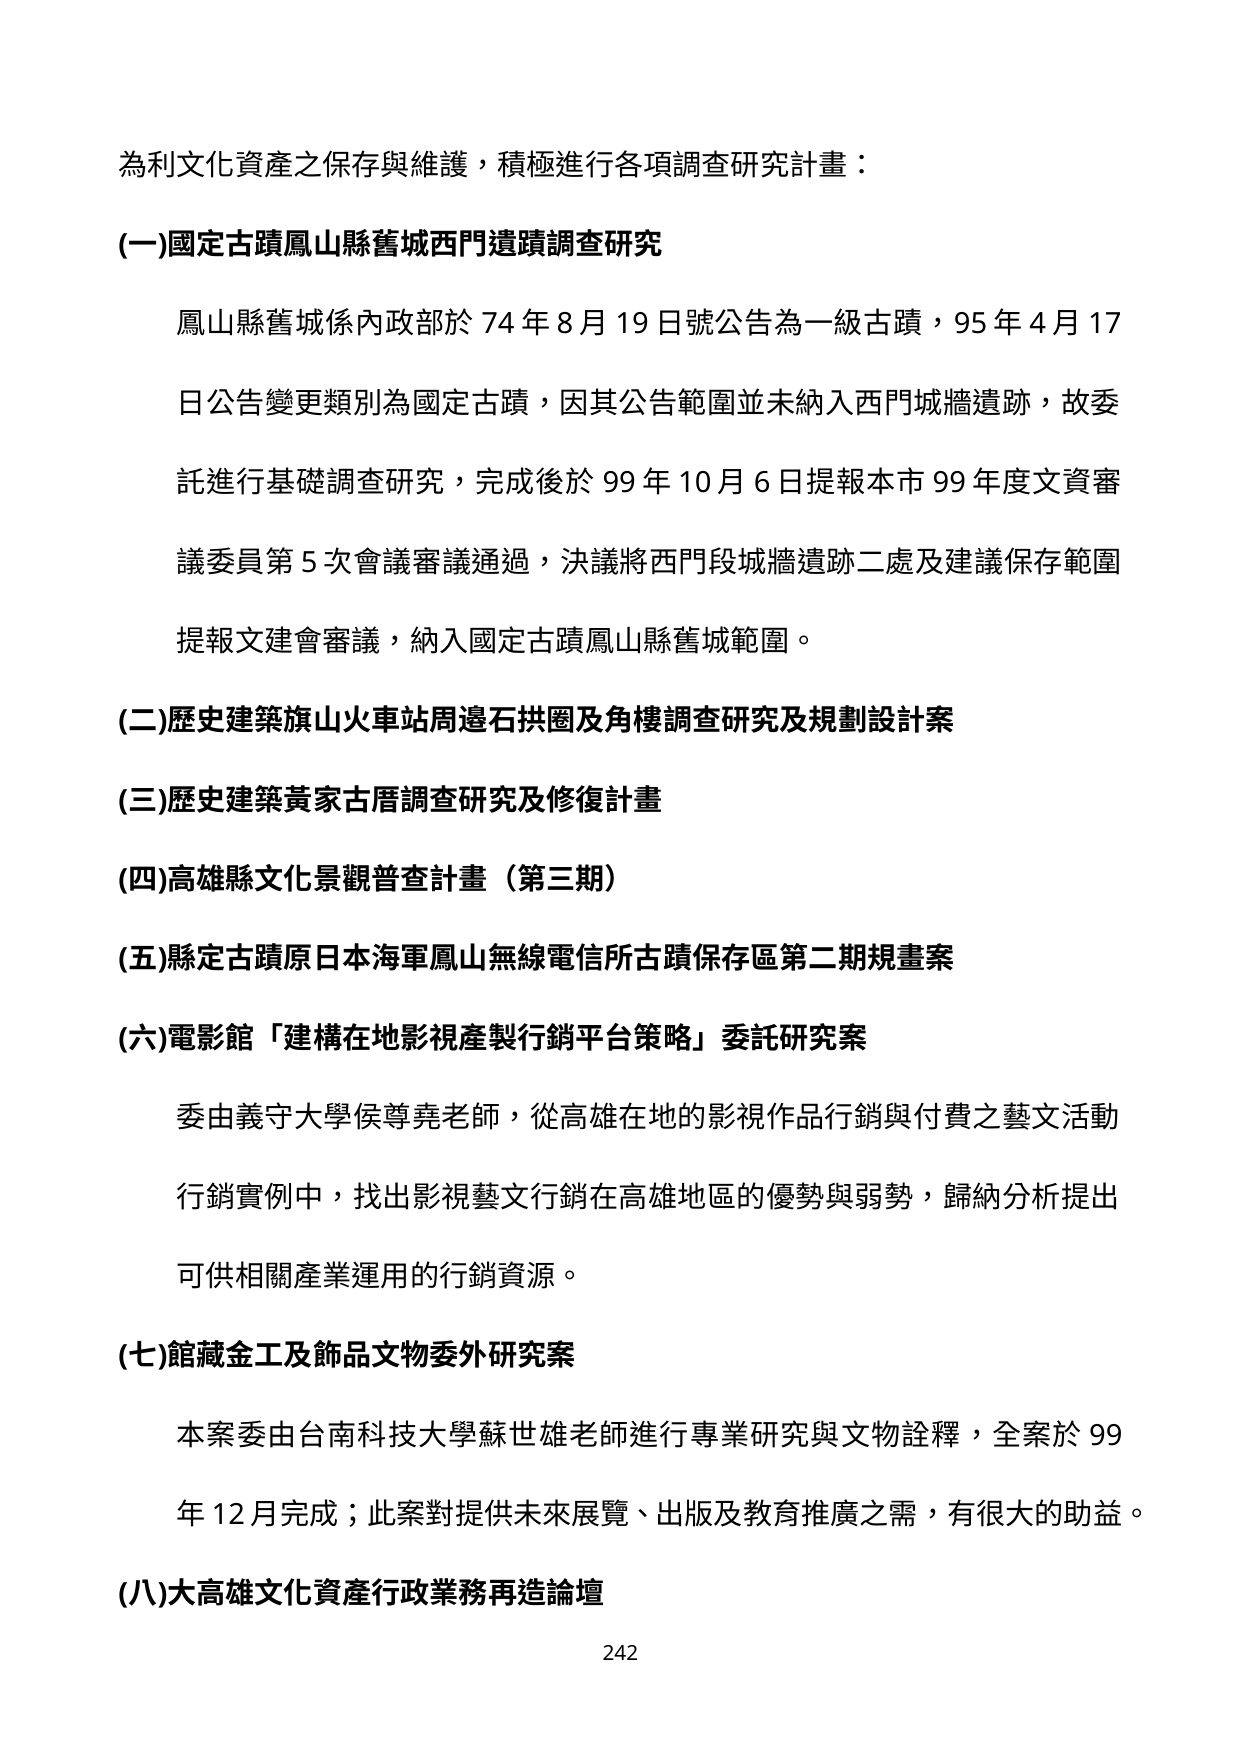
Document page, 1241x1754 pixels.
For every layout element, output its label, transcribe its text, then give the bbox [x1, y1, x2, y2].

text 委由義守大學侯尊堯老師，從高雄在地的影視作品行銷與付費之藝文活動行銷實例中，找出影視藝文行銷在高雄地區的優勢與弱勢，歸納分析提出可供相關產業運用的行銷資源。 [176, 1075, 1122, 1313]
text (二)歷史建築旗山火車站周邉石拱圈及角樓調查研究及規劃設計案 [118, 678, 1122, 758]
text (六)電影館「建構在地影視產製行銷平台策略」委託研究案 [118, 996, 1122, 1075]
text (八)大高雄文化資產行政業務再造論壇 [118, 1552, 1122, 1631]
text (三)歷史建築黃家古厝調查研究及修復計畫 [118, 758, 1122, 837]
text (七)館藏金工及飾品文物委外研究案 [118, 1313, 1122, 1393]
text 鳳山縣舊城係內政部於74年8月19日號公告為一級古蹟，95年4月17日公告變更類別為國定古蹟，因其公告範圍並未納入西門城牆遺跡，故委託進行基礎調查研究，完成後於99年10月6日提報本市99年度文資審議委員第5次會議審議通過，決議將西門段城牆遺跡二處及建議保存範圍提報文建會審議，納入國定古蹟鳳山縣舊城範圍。 [176, 282, 1122, 678]
text 本案委由台南科技大學蘇世雄老師進行專業研究與文物詮釋，全案於99年12月完成；此案對提供未來展覽、出版及教育推廣之需，有很大的助益。 [176, 1393, 1122, 1552]
text 為利文化資產之保存與維護，積極進行各項調查研究計畫： [89, 123, 1122, 202]
text (一)國定古蹟鳳山縣舊城西門遺蹟調查研究 [118, 202, 1122, 282]
text (五)縣定古蹟原日本海軍鳳山無線電信所古蹟保存區第二期規畫案 [118, 917, 1122, 996]
text (四)高雄縣文化景觀普查計畫（第三期） [118, 837, 1122, 917]
